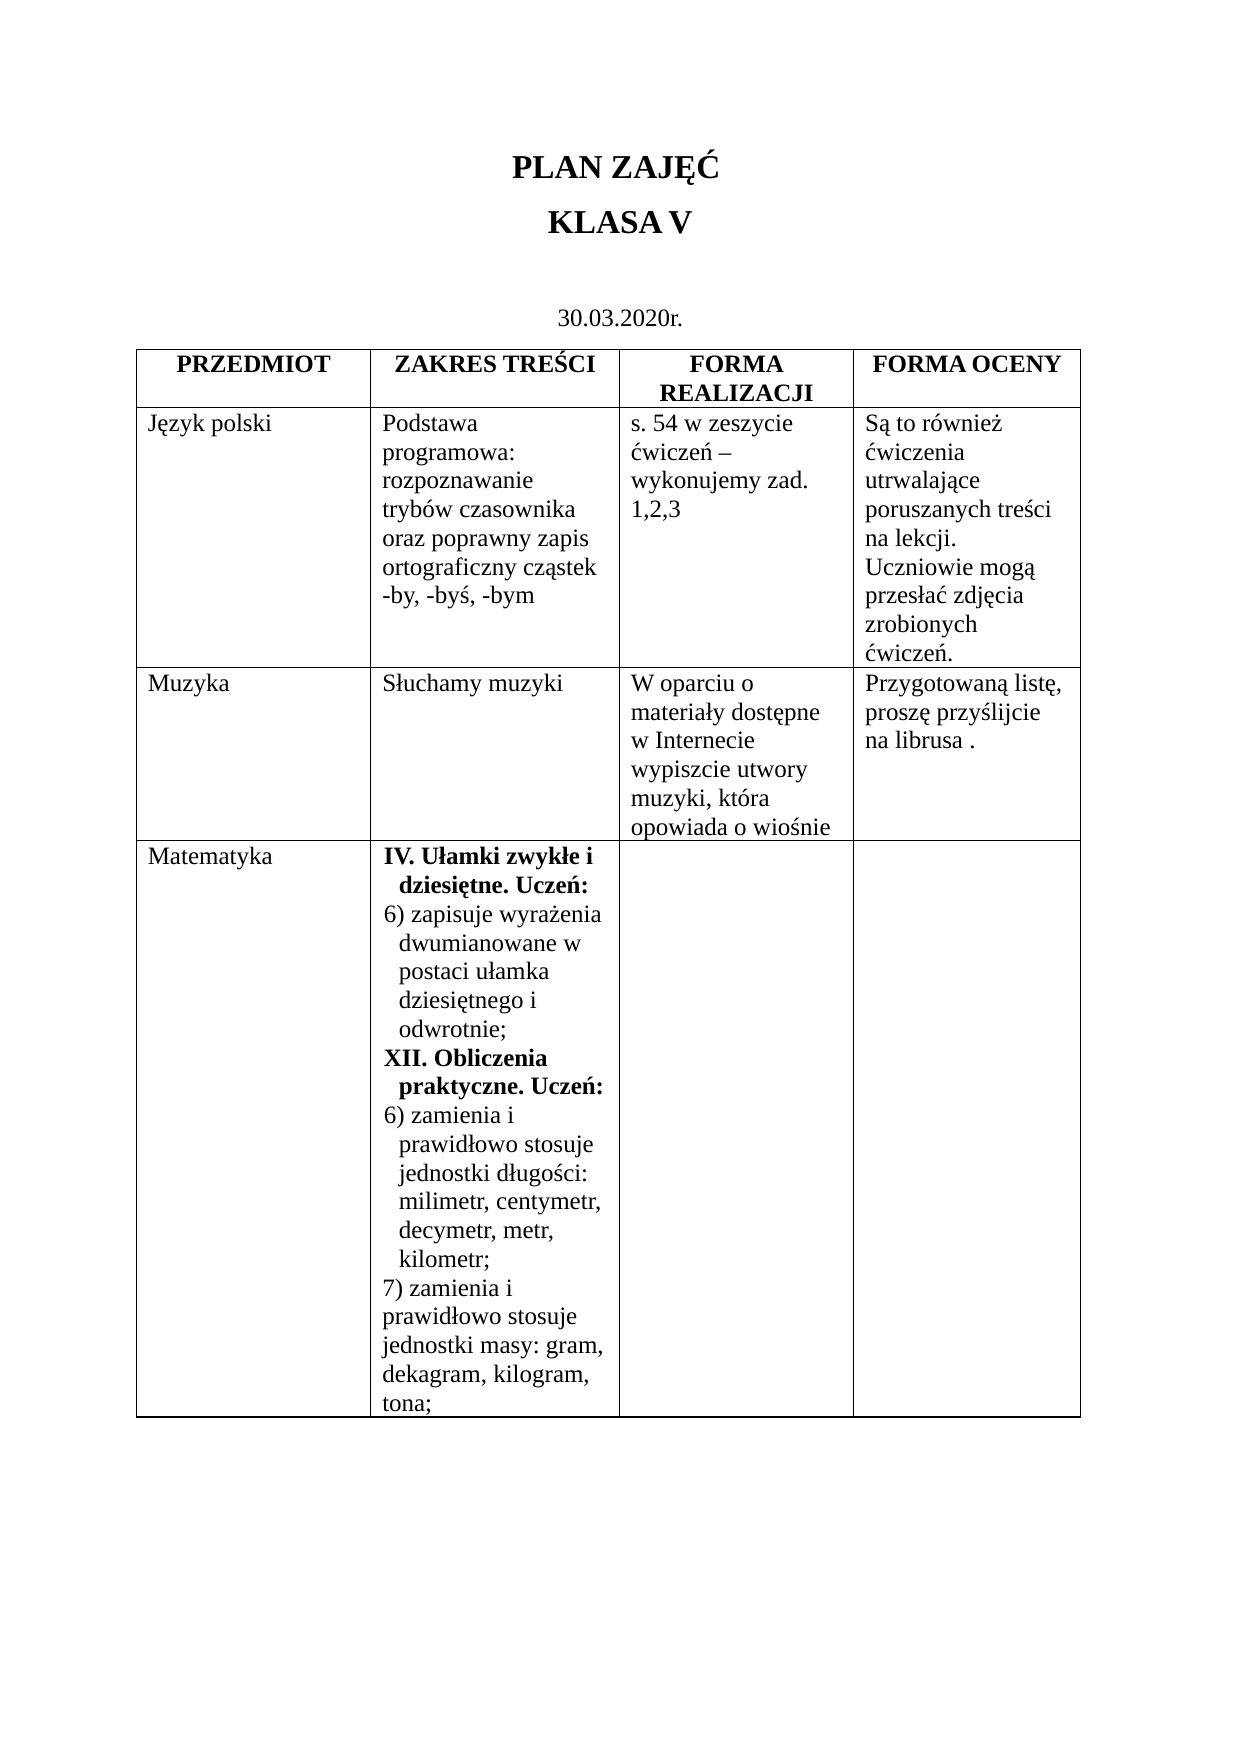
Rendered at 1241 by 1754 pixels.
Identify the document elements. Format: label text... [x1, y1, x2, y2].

table_cell Język polski [137, 408, 370, 667]
table_cell W oparciu o materiały dostępne w Internecie wypiszcie utwory muzyki, która opowiada o wiośnie [620, 668, 853, 840]
table_header ZAKRES TREŚCI [371, 350, 619, 407]
table_cell Muzyka [137, 668, 370, 840]
table_cell Przygotowaną listę, proszę przyślijcie na librusa . [854, 668, 1080, 840]
text 30.03.2020r. [148, 303, 1093, 332]
text PLAN ZAJĘĆ [148, 148, 1093, 186]
table_cell [854, 841, 1080, 1416]
table_cell Podstawa programowa: rozpoznawanie trybów czasownika oraz poprawny zapis ortograficzny cząstek -by, -byś, -bym [371, 408, 619, 667]
text KLASA V [148, 203, 1093, 241]
table_header FORMA OCENY [854, 350, 1080, 407]
table_header PRZEDMIOT [137, 350, 370, 407]
table_cell Słuchamy muzyki [371, 668, 619, 840]
table_header FORMA REALIZACJI [620, 350, 853, 407]
table_cell IV. Ułamki zwykłe i dziesiętne. Uczeń: 6) zapisuje wyrażenia dwumianowane w postaci ułamka dziesiętnego i odwrotnie; XII. Obliczenia praktyczne. Uczeń: 6) zamienia i prawidłowo stosuje jednostki długości: milimetr, centymetr, decymetr, metr, kilometr; 7) zamienia i prawidłowo stosuje jednostki masy: gram, dekagram, kilogram, tona; [371, 841, 619, 1416]
table_cell s. 54 w zeszycie ćwiczeń – wykonujemy zad. 1,2,3 [620, 408, 853, 667]
table_cell [620, 841, 853, 1416]
table_cell Matematyka [137, 841, 370, 1416]
table_cell Są to również ćwiczenia utrwalające poruszanych treści na lekcji. Uczniowie mogą przesłać zdjęcia zrobionych ćwiczeń. [854, 408, 1080, 667]
